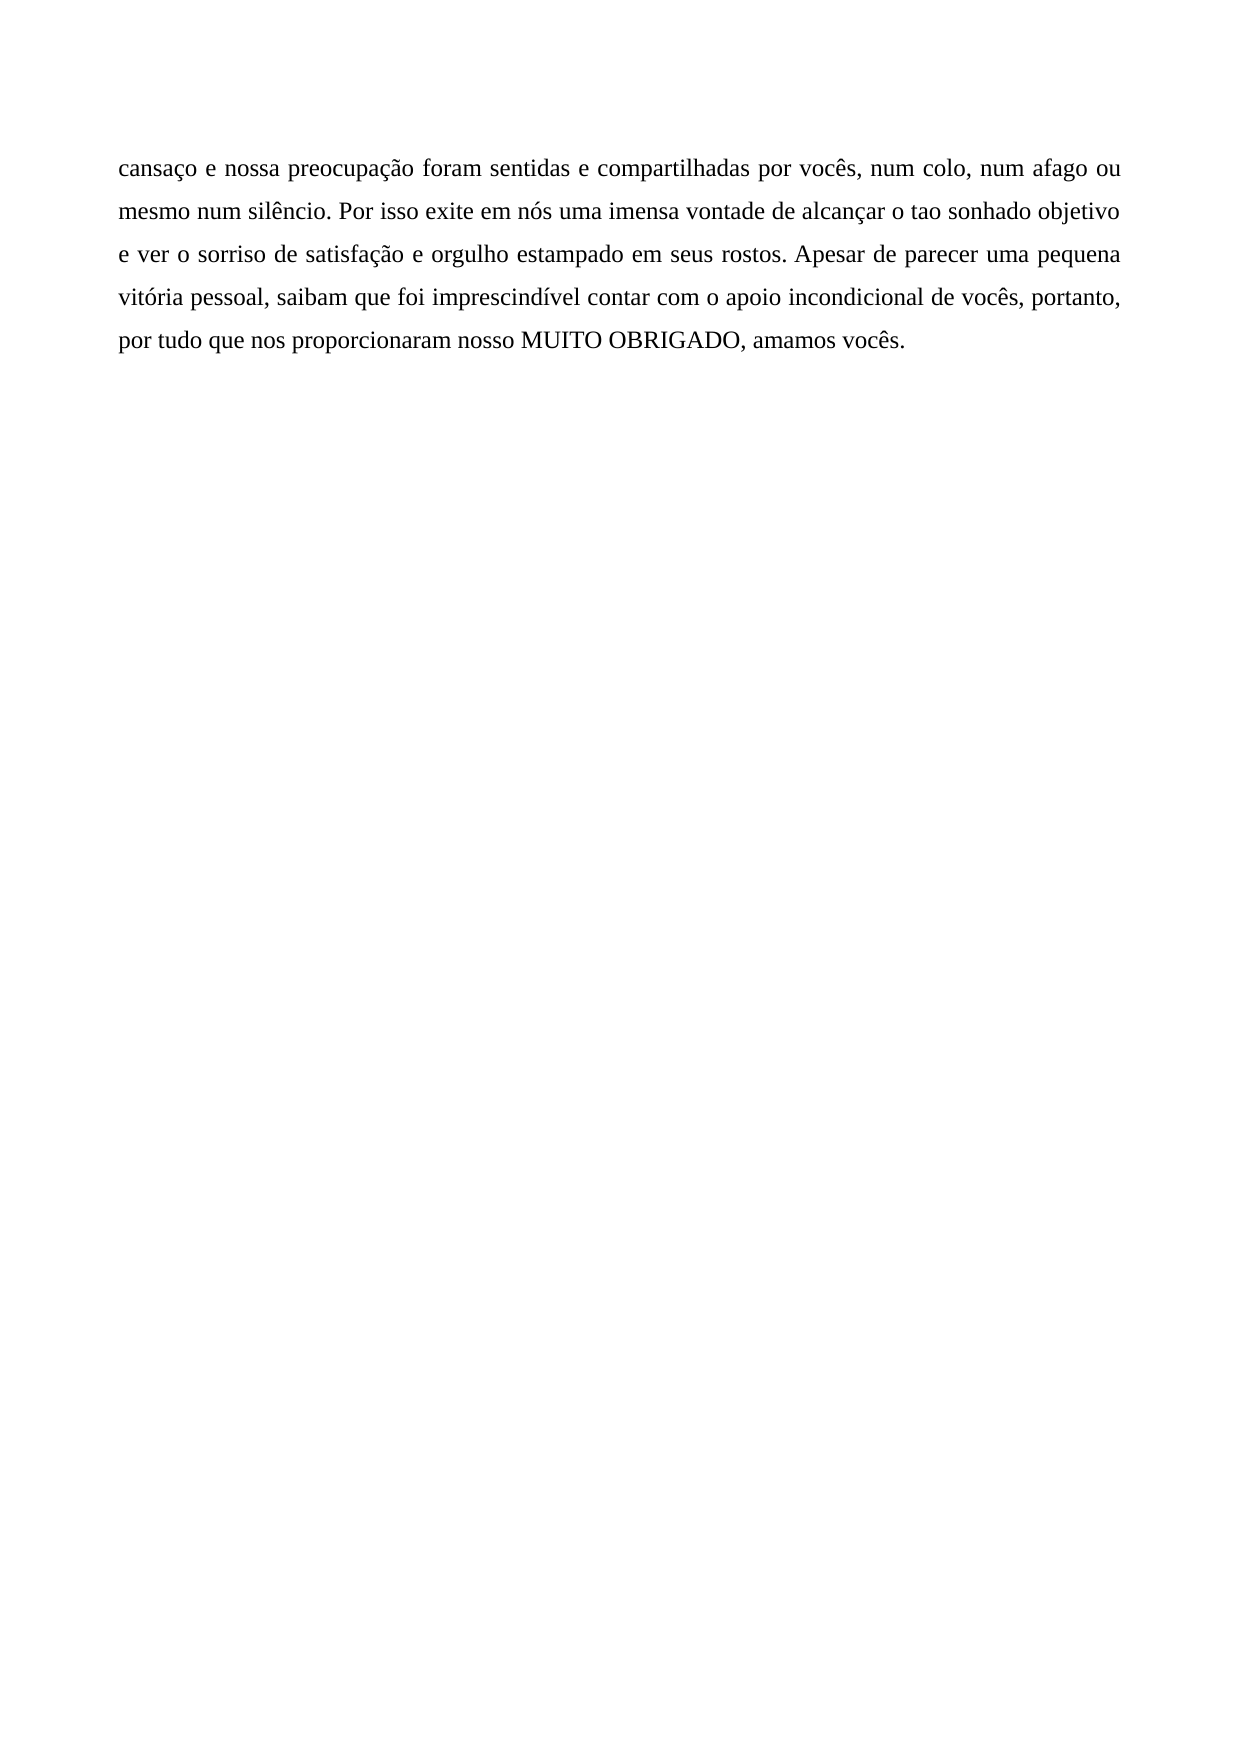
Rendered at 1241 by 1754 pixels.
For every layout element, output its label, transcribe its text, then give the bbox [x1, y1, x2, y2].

text cansaço e nossa preocupação foram sentidas e compartilhadas por vocês, num colo, num afago ou mesmo num silêncio. Por isso exite em nós uma imensa vontade de alcançar o tao sonhado objetivo e ver o sorriso de satisfação e orgulho estampado em seus rostos. Apesar de parecer uma pequena vitória pessoal, saibam que foi imprescindível contar com o apoio incondicional de vocês, portanto, por tudo que nos proporcionaram nosso MUITO OBRIGADO, amamos vocês. [118, 153, 1122, 354]
